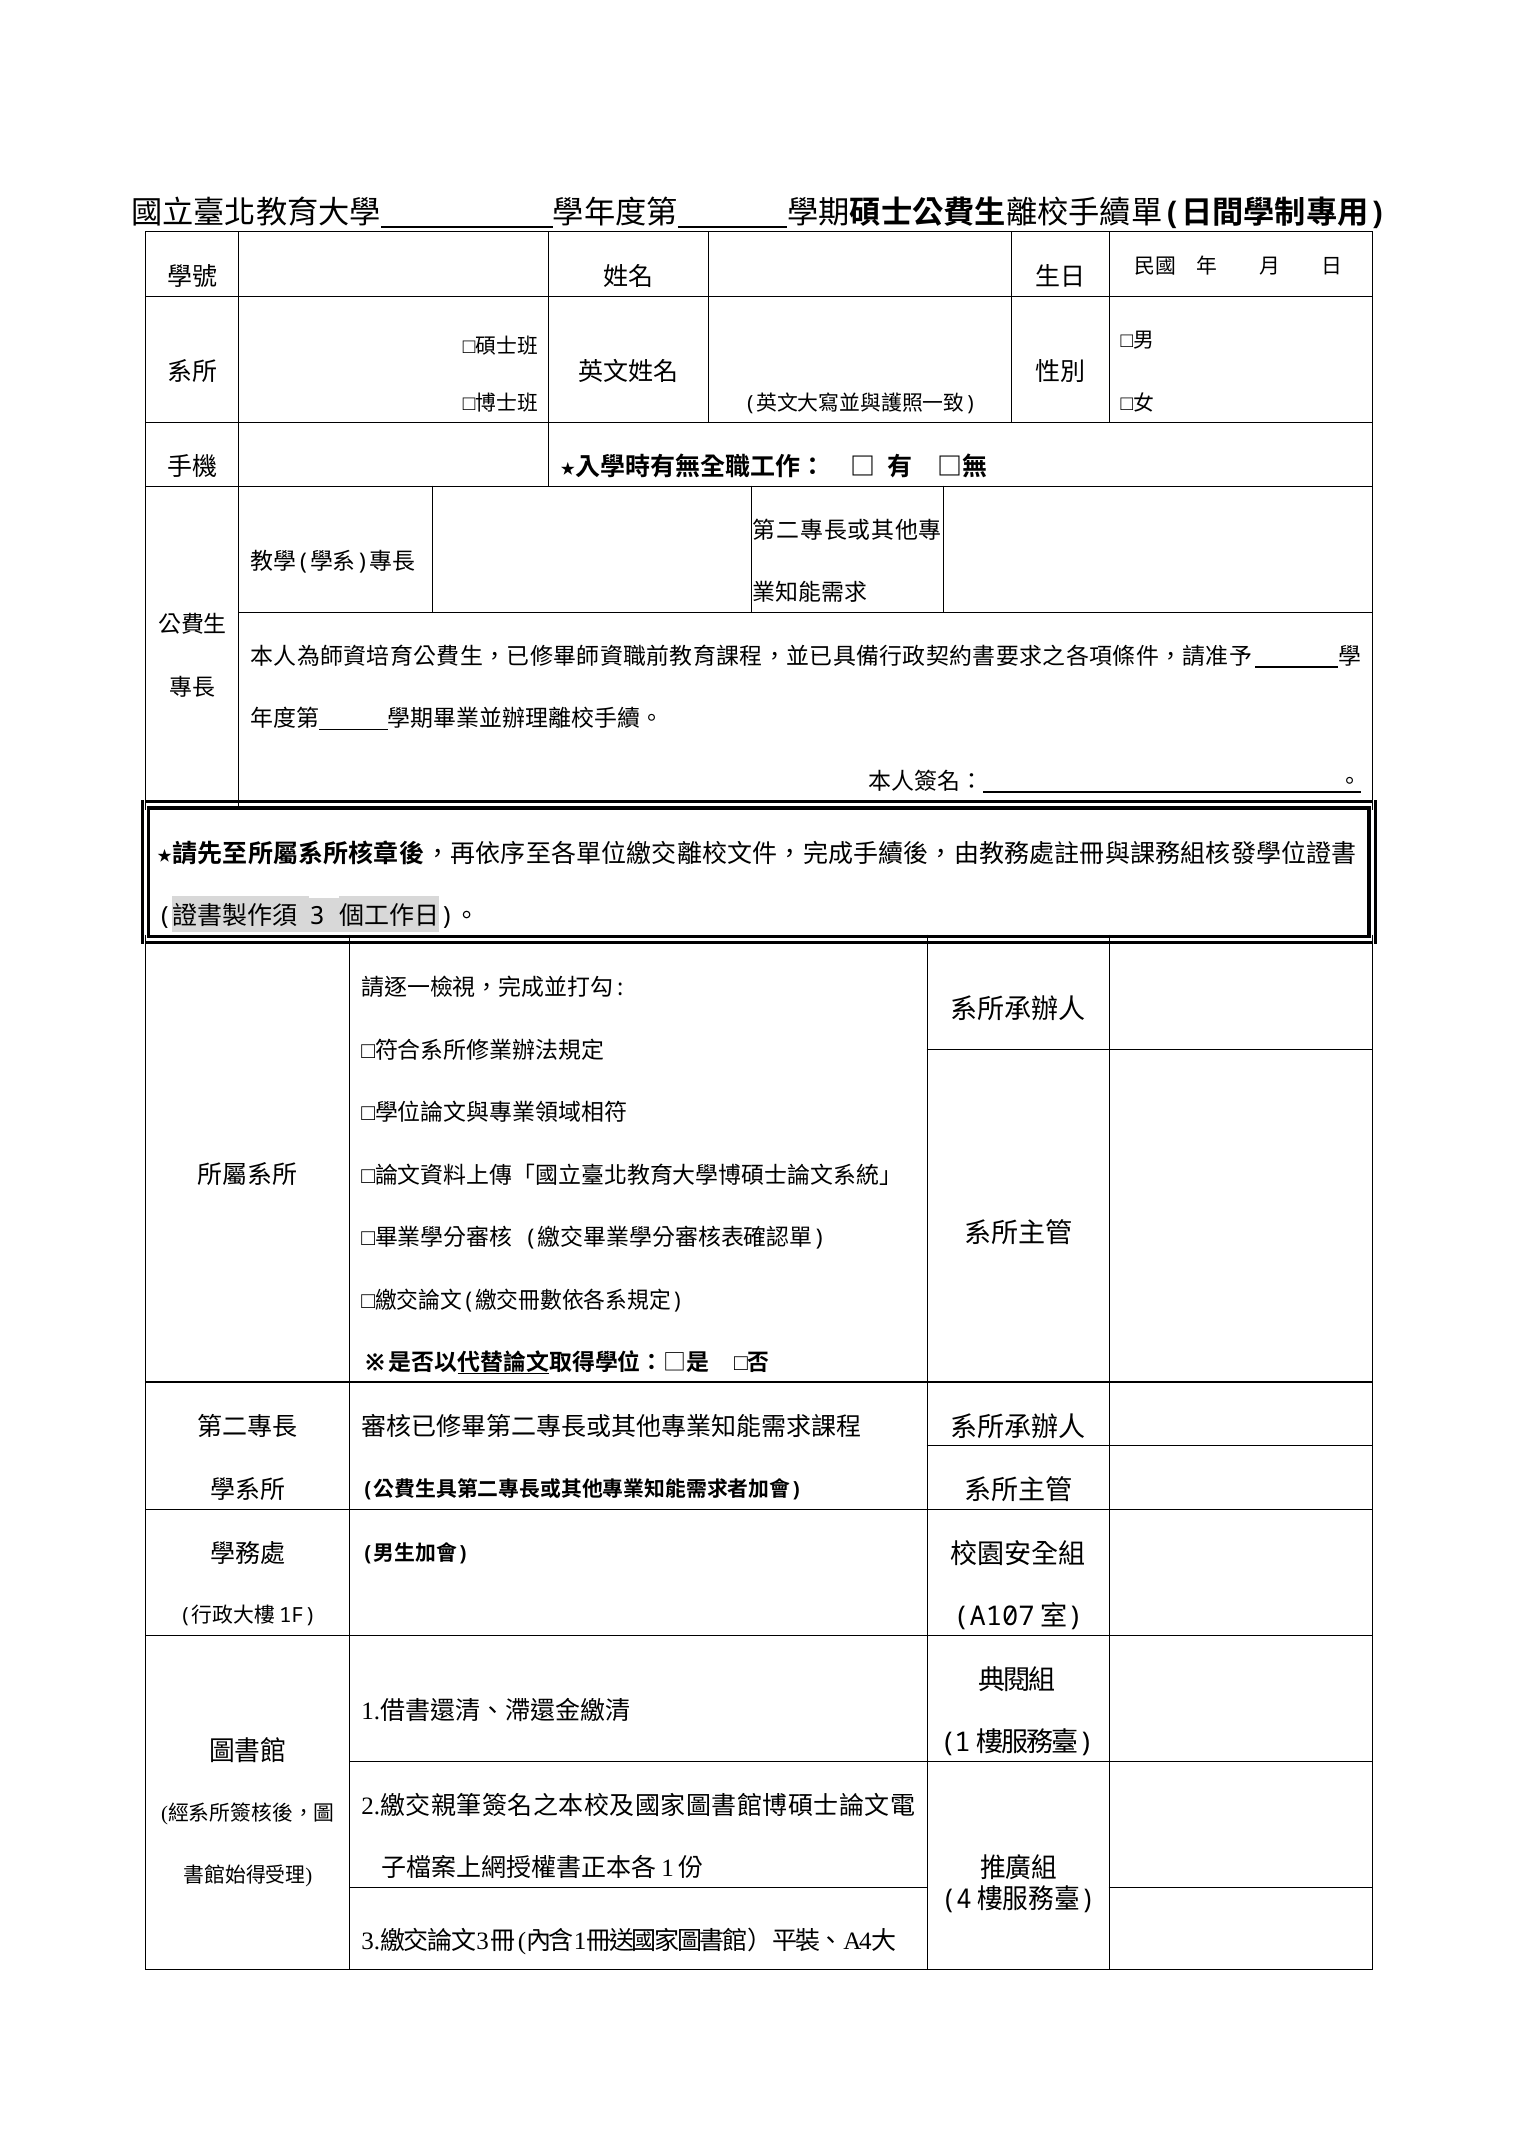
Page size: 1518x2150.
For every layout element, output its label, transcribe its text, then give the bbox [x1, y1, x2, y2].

table_cell 1.借書還清、滯還金繳清 [350, 1636, 927, 1761]
table_cell 公費生 專長 [146, 487, 238, 800]
table_cell [1110, 1510, 1372, 1634]
table_cell □男 □女 [1110, 297, 1372, 422]
table_cell □碩士班 □博士班 [239, 297, 548, 422]
table_header [239, 232, 548, 296]
table_cell 校園安全組 (A107室) [928, 1510, 1109, 1634]
table_header 生日 [1012, 232, 1109, 296]
table_cell [146, 935, 349, 941]
table_cell 系所主管 [928, 1050, 1109, 1381]
table_cell 系所 [146, 297, 238, 422]
table_cell 圖書館 (經系所簽核後，圖書館始得受理) [146, 1636, 349, 1969]
table_cell 3.繳交論文3冊(內含1冊送國家圖書館）平裝、A4大 [350, 1888, 927, 1969]
table_cell 英文姓名 [549, 297, 708, 422]
table_cell [239, 423, 548, 486]
table_cell 系所承辦人 [928, 1383, 1109, 1445]
table_cell 本人為師資培育公費生，已修畢師資職前教育課程，並已具備行政契約書要求之各項條件，請准予 學年度第 學期畢業並辦理離校手續。 本人簽名： 。 [239, 613, 1372, 800]
table_cell [944, 487, 1372, 612]
table_cell [1110, 1636, 1372, 1761]
table_cell 教學(學系)專長 [239, 487, 432, 612]
table_cell [1110, 1762, 1372, 1887]
table_cell 審核已修畢第二專長或其他專業知能需求課程 (公費生具第二專長或其他專業知能需求者加會) [350, 1383, 927, 1508]
table_cell 性別 [1012, 297, 1109, 422]
table_cell 2.繳交親筆簽名之本校及國家圖書館博碩士論文電子檔案上網授權書正本各1份 [350, 1762, 927, 1887]
table_header 姓名 [549, 232, 708, 296]
table_cell 推廣組 (4樓服務臺) [928, 1762, 1109, 1969]
table_cell (男生加會) [350, 1510, 927, 1634]
table_cell [433, 487, 751, 612]
table_cell [1110, 1050, 1372, 1381]
table_cell 學務處 (行政大樓1F) [146, 1510, 349, 1634]
table_cell [1110, 1888, 1372, 1969]
table_cell 請逐一檢視，完成並打勾: □符合系所修業辦法規定 □學位論文與專業領域相符 □論文資料上傳「國立臺北教育大學博碩士論文系統」 □畢業學分審核 (繳交畢業學分審核表確認單) □繳交論文(繳交冊數依各系規定) ※是否以代替論文取得學位：□是 □否 [350, 944, 927, 1381]
table_cell 第二專長 學系所 [146, 1383, 349, 1508]
table_cell 典閱組 (1樓服務臺) [928, 1636, 1109, 1761]
table_cell [1110, 1383, 1372, 1445]
table_cell ★請先至所屬系所核章後，再依序至各單位繳交離校文件，完成手續後，由教務處註冊與課務組核發學位證書(證書製作須 3 個工作日)。 [150, 810, 1367, 934]
text 國立臺北教育大學 學年度第 學期碩士公費生離校手續單(日間學制專用) [112, 168, 1405, 231]
table_cell (英文大寫並與護照一致) [709, 297, 1011, 422]
table_cell [1110, 944, 1372, 1049]
table_cell 系所主管 [928, 1446, 1109, 1508]
table_cell [1110, 1446, 1372, 1508]
table_cell ★請先至所屬系所核章後，再依序至各單位繳交離校文件，完成手續後，由教務處註冊與課務組核發學位證書(證書製作須 3 個工作日)。 [146, 803, 238, 934]
table_cell ★請先至所屬系所核章後，再依序至各單位繳交離校文件，完成手續後，由教務處註冊與課務組核發學位證書(證書製作須 3 個工作日)。 [239, 803, 1372, 934]
table_header [709, 232, 1011, 296]
table_header 民國 年 月 日 [1110, 232, 1372, 296]
table_cell 所屬系所 [146, 944, 349, 1381]
table_cell 系所承辦人 [928, 944, 1109, 1049]
table_header 學號 [146, 232, 238, 296]
table_cell 第二專長或其他專業知能需求 [752, 487, 943, 612]
table_cell [1110, 935, 1372, 941]
table_cell ★入學時有無全職工作： □ 有 □無 [549, 423, 1372, 486]
table_cell 手機 [146, 423, 238, 486]
